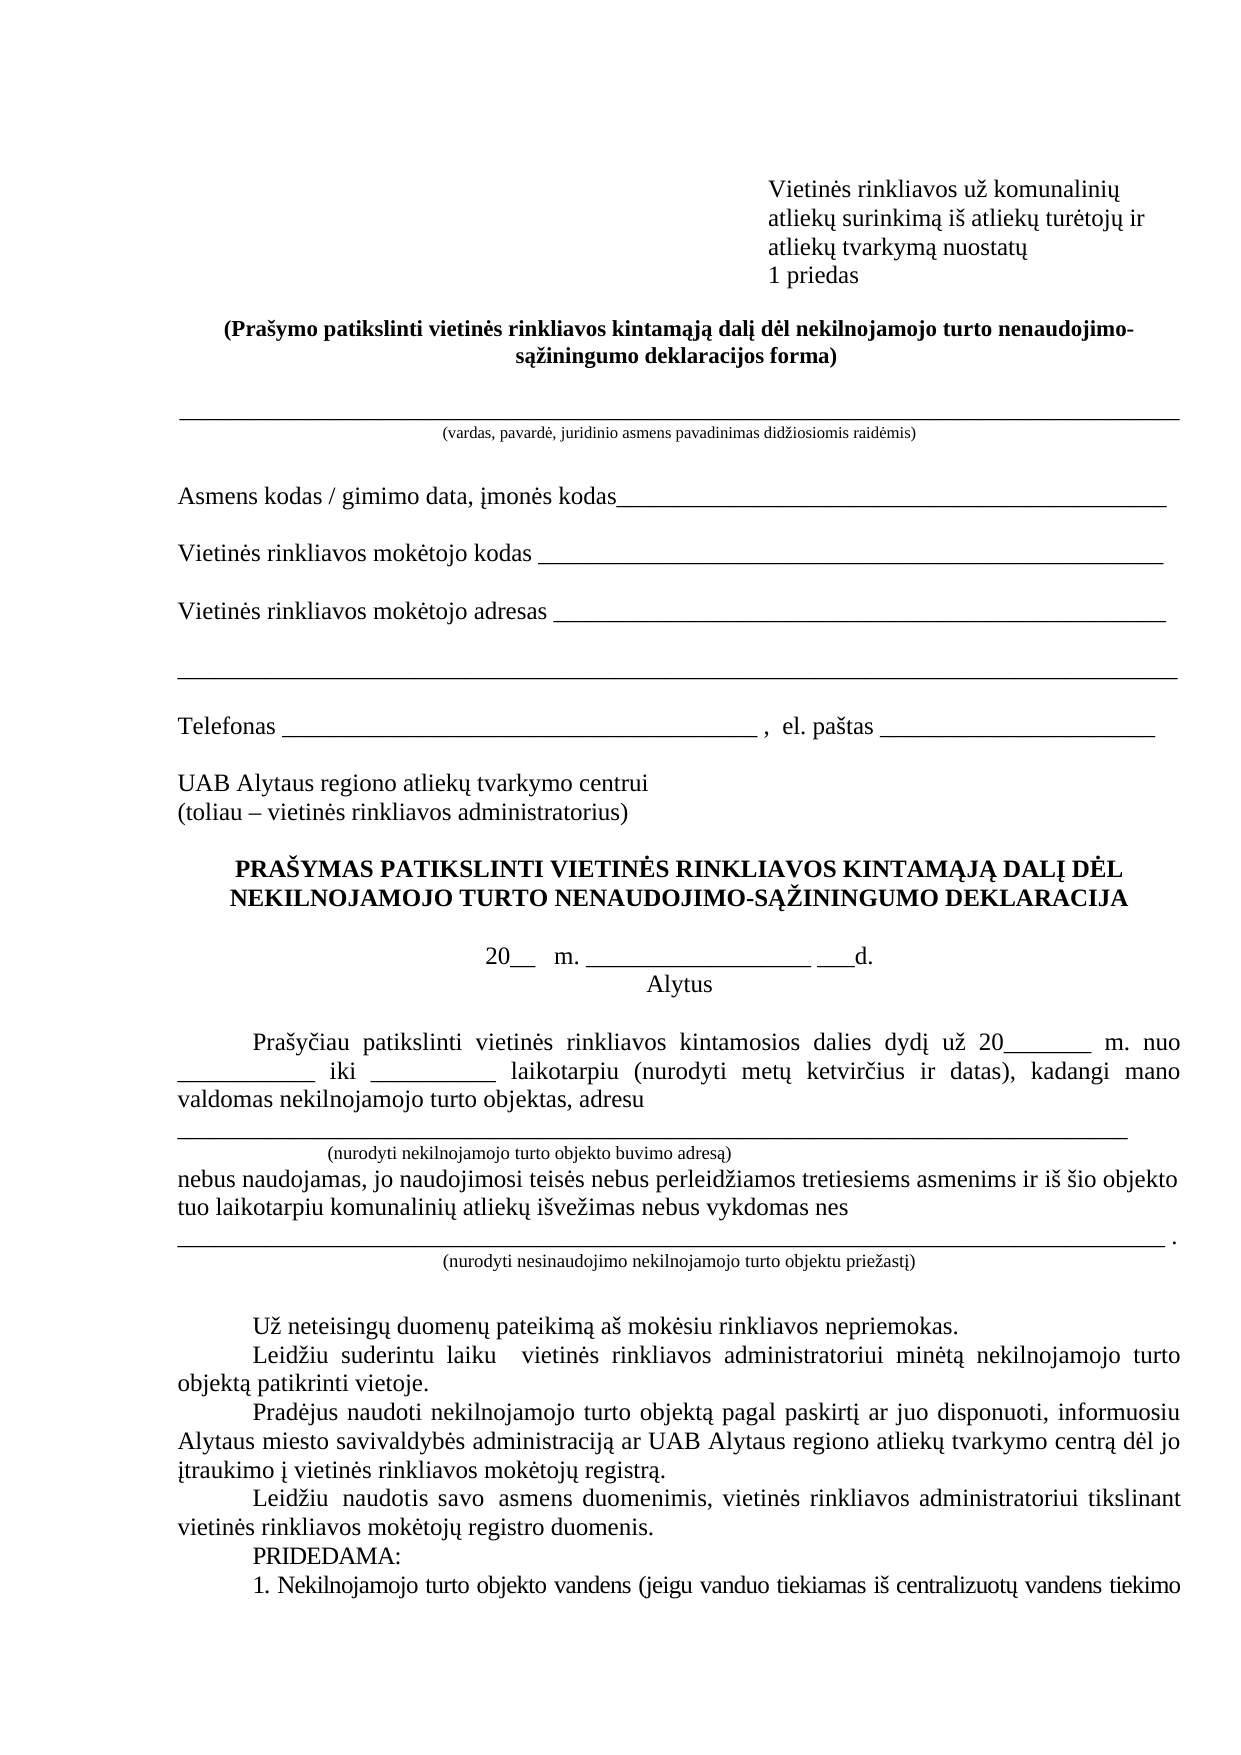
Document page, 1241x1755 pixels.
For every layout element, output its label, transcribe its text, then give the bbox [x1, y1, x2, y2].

text Vietinės rinkliavos mokėtojo kodas __________________________________________________ [177, 538, 1181, 567]
text ____________________________________________________________________________ [177, 1113, 1181, 1142]
text ________________________________________________________________________________ [177, 394, 1181, 423]
text Leidžiu suderintu laiku vietinės rinkliavos administratoriui minėtą nekilnojamojo turto objektą patikrinti vietoje. [177, 1340, 1181, 1397]
text atliekų tvarkymą nuostatų [768, 232, 1181, 260]
text Už neteisingų duomenų pateikimą aš mokėsiu rinkliavos nepriemokas. [177, 1311, 1181, 1340]
text Pradėjus naudoti nekilnojamojo turto objektą pagal paskirtį ar juo disponuoti, informuosiu Alytaus miesto savivaldybės administraciją ar UAB Alytaus regiono atliekų tvarkymo centrą dėl jo įtraukimo į vietinės rinkliavos mokėtojų registrą. [177, 1397, 1181, 1483]
text Vietinės rinkliavos mokėtojo adresas _________________________________________________ [177, 596, 1181, 624]
text (vardas, pavardė, juridinio asmens pavadinimas didžiosiomis raidėmis) [177, 423, 1181, 452]
text nebus naudojamas, jo naudojimosi teisės nebus perleidžiamos tretiesiems asmenims ir iš šio objekto tuo laikotarpiu komunalinių atliekų išvežimas nebus vykdomas nes [177, 1164, 1181, 1221]
text PRIDEDAMA: [177, 1541, 1181, 1570]
text 1. Nekilnojamojo turto objekto vandens (jeigu vanduo tiekiamas iš centralizuotų vandens tiekimo [177, 1570, 1181, 1598]
text Alytus [177, 969, 1181, 998]
text UAB Alytaus regiono atliekų tvarkymo centrui [177, 768, 1181, 797]
text (nurodyti nekilnojamojo turto objekto buvimo adresą) [177, 1142, 1181, 1164]
text atliekų surinkimą iš atliekų turėtojų ir [768, 203, 1181, 232]
text Leidžiu naudotis savo asmens duomenimis, vietinės rinkliavos administratoriui tikslinant vietinės rinkliavos mokėtojų registro duomenis. [177, 1483, 1181, 1541]
text Asmens kodas / gimimo data, įmonės kodas____________________________________________ [177, 481, 1181, 509]
text Prašyčiau patikslinti vietinės rinkliavos kintamosios dalies dydį už 20_______ m. nuo ___________ iki __________ laikotarpiu (nurodyti metų ketvirčius ir datas), kadangi mano valdomas nekilnojamojo turto objektas, adresu [177, 1027, 1181, 1113]
text (toliau – vietinės rinkliavos administratorius) [177, 797, 1181, 826]
text Telefonas ______________________________________ , el. paštas ______________________ [177, 711, 1181, 739]
text _______________________________________________________________________________ . [177, 1221, 1181, 1250]
text 1 priedas [768, 260, 1181, 289]
text Vietinės rinkliavos už komunalinių [768, 174, 1181, 203]
text ________________________________________________________________________________ [177, 653, 1181, 682]
text PRAŠYMAS PATIKSLINTI VIETINĖS RINKLIAVOS KINTAMĄJĄ DALĮ DĖL NEKILNOJAMOJO TURTO NENAUDOJIMO-SĄŽININGUMO DEKLARACIJA [177, 854, 1181, 912]
text (Prašymo patikslinti vietinės rinkliavos kintamąją dalį dėl nekilnojamojo turto nenaudojimo- sąžiningumo deklaracijos forma) [177, 316, 1181, 368]
text (nurodyti nesinaudojimo nekilnojamojo turto objektu priežastį) [177, 1250, 1181, 1271]
text 20__ m. __________________ ___d. [177, 941, 1181, 969]
